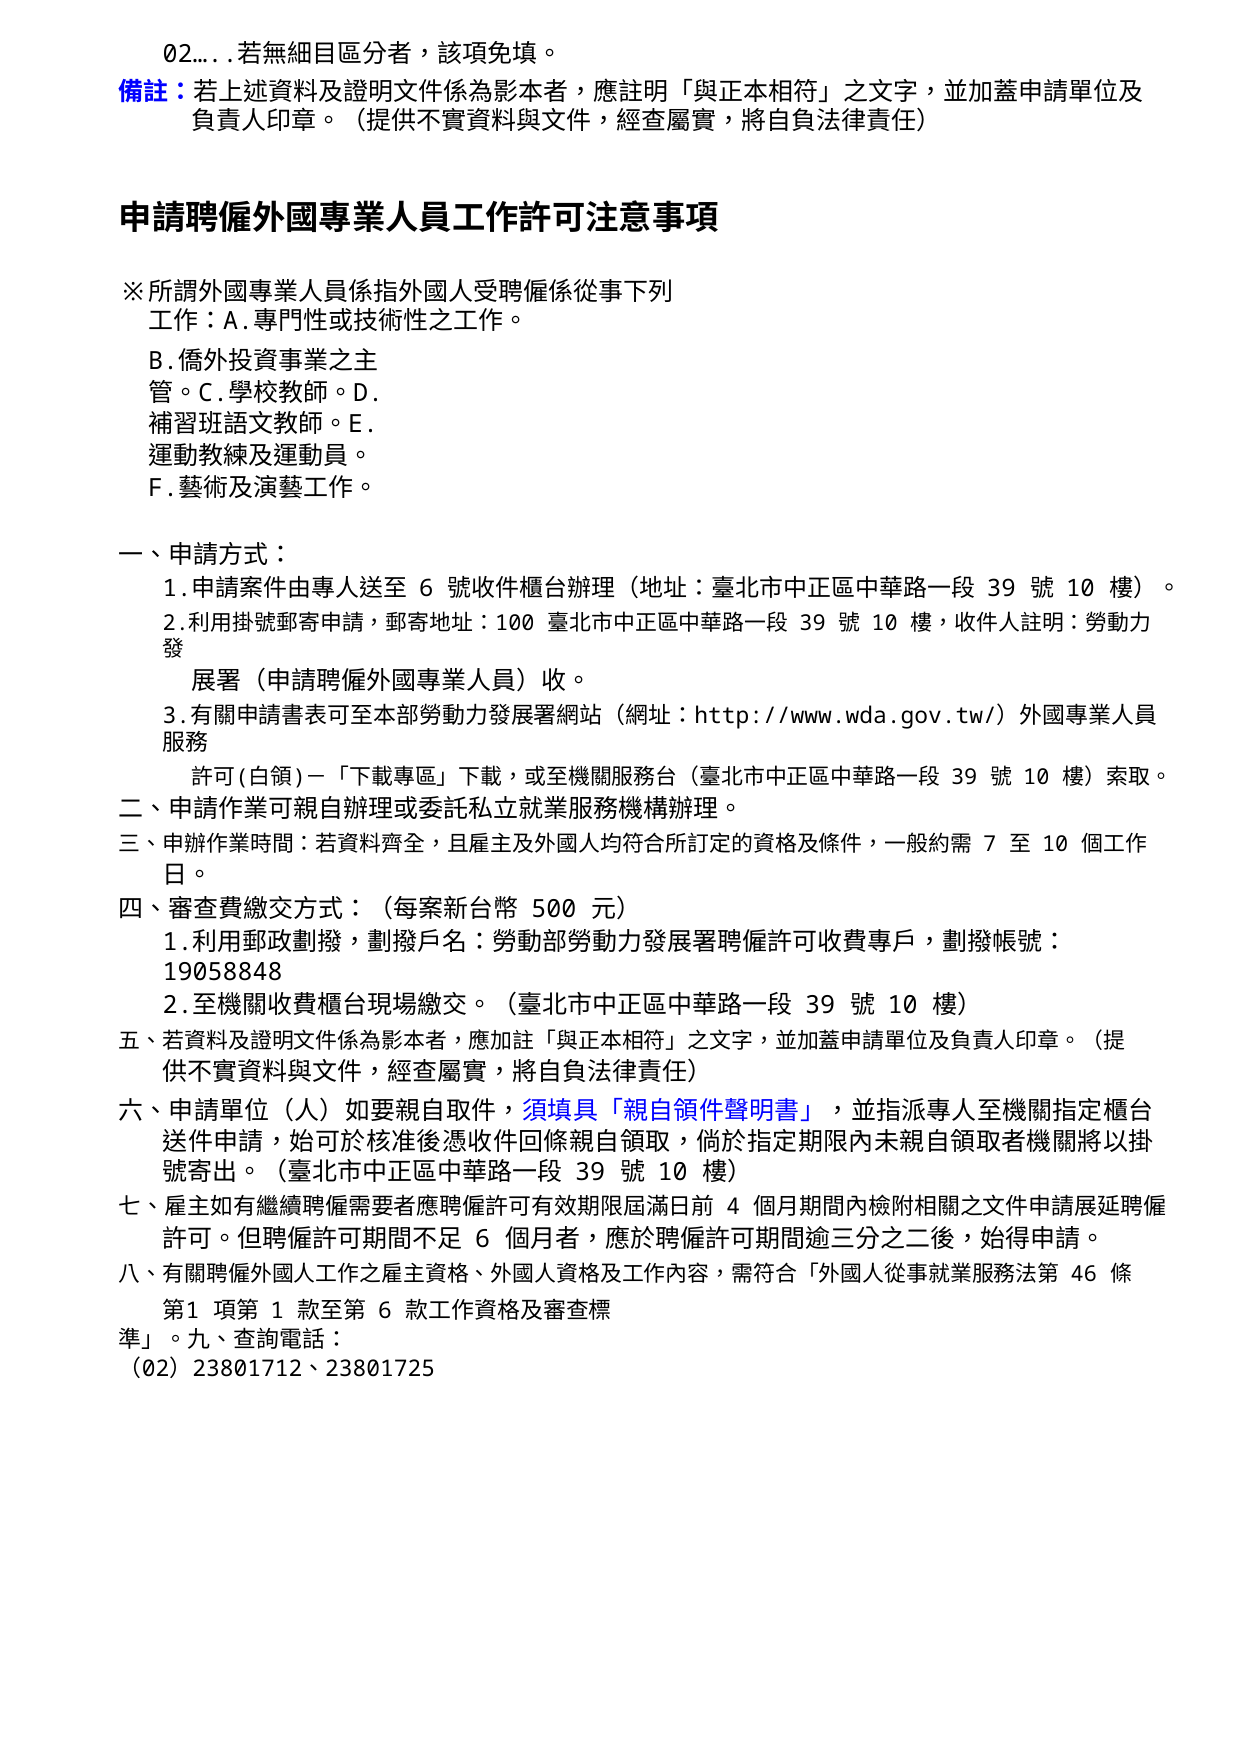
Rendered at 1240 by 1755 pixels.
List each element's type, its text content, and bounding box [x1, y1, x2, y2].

text 2.利用掛號郵寄申請，郵寄地址：100 臺北市中正區中華路一段 39 號 10 樓，收件人註明：勞動力發 [162, 610, 1168, 662]
text 展署（申請聘僱外國專業人員）收。 [192, 666, 1168, 696]
text 2.至機關收費櫃台現場繳交。（臺北市中正區中華路一段 39 號 10 樓） [162, 990, 1168, 1020]
text 八、有關聘僱外國人工作之雇主資格、外國人資格及工作內容，需符合「外國人從事就業服務法第 46 條 [119, 1261, 1168, 1287]
text 一、申請方式： [119, 539, 1168, 569]
text 備註：若上述資料及證明文件係為影本者，應註明「與正本相符」之文字，並加蓋申請單位及負責人印章。（提供不實資料與文件，經查屬實，將自負法律責任） [118, 77, 1149, 135]
text 七、雇主如有繼續聘僱需要者應聘僱許可有效期限屆滿日前 4 個月期間內檢附相關之文件申請展延聘僱 [119, 1193, 1168, 1220]
text 1.利用郵政劃撥，劃撥戶名：勞動部勞動力發展署聘僱許可收費專戶，劃撥帳號：19058848 [162, 927, 1168, 987]
list 所謂外國專業人員係指外國人受聘僱係從事下列工作：A.專門性或技術性之工作。 [118, 277, 695, 335]
text 六、申請單位（人）如要親自取件，須填具「親自領件聲明書」，並指派專人至機關指定櫃台送件申請，始可於核准後憑收件回條親自領取，倘於指定期限內未親自領取者機關將以掛號寄出。（臺北市中正區中華路一段 39 號 10 樓） [118, 1095, 1154, 1186]
text 日。 [162, 860, 1168, 890]
text 供不實資料與文件，經查屬實，將自負法律責任） [162, 1057, 1168, 1087]
text 1.申請案件由專人送至 6 號收件櫃台辦理（地址：臺北市中正區中華路一段 39 號 10 樓）。 [162, 574, 1168, 602]
text 02…..若無細目區分者，該項免填。 [162, 39, 1168, 69]
text 四、審查費繳交方式：（每案新台幣 500 元） [119, 893, 1168, 923]
text 申請聘僱外國專業人員工作許可注意事項 [119, 197, 1168, 237]
text 許可(白領)－「下載專區」下載，或至機關服務台（臺北市中正區中華路一段 39 號 10 樓）索取。 [192, 763, 1168, 790]
text 許可。但聘僱許可期間不足 6 個月者，應於聘僱許可期間逾三分之二後，始得申請。 [162, 1224, 1168, 1254]
text 五、若資料及證明文件係為影本者，應加註「與正本相符」之文字，並加蓋申請單位及負責人印章。（提 [119, 1027, 1168, 1053]
text 二、申請作業可親自辦理或委託私立就業服務機構辦理。 [119, 793, 1168, 823]
text B.僑外投資事業之主管。C.學校教師。D.補習班語文教師。E.運動教練及運動員。F.藝術及演藝工作。 [148, 344, 399, 502]
text 3.有關申請書表可至本部勞動力發展署網站（網址：http://www.wda.gov.tw/）外國專業人員服務 [162, 701, 1168, 756]
list 1 項第 1 款至第 6 款工作資格及審查標準」。九、查詢電話：（02）23801712、23801725 [119, 1295, 631, 1383]
text 三、申辦作業時間：若資料齊全，且雇主及外國人均符合所訂定的資格及條件，一般約需 7 至 10 個工作 [119, 830, 1168, 856]
